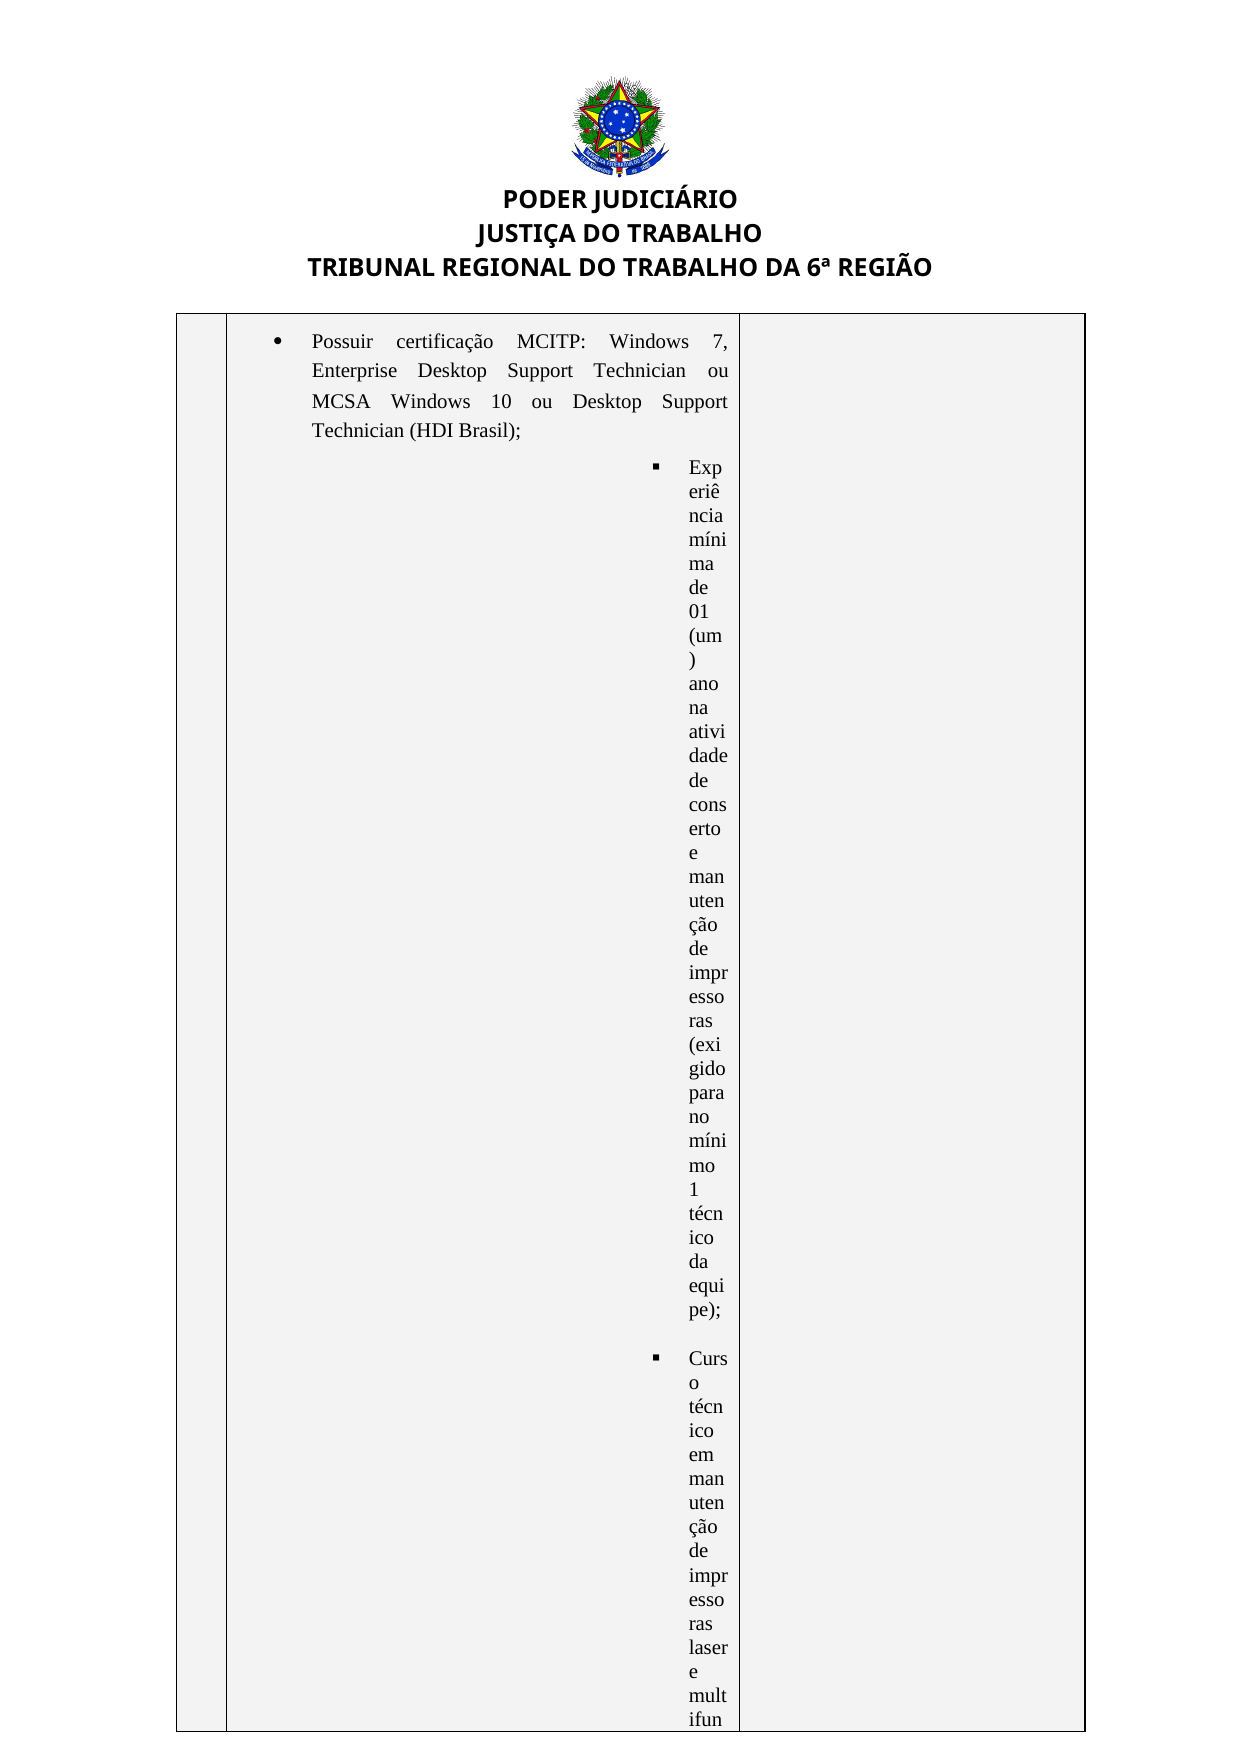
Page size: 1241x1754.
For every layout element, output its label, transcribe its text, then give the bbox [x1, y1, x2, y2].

table_cell [740, 314, 1084, 1731]
table_cell Técnico de suporte 2º Nível: Responsabilidades: Atender os chamados de suporte técnico não resolvidos pelo 1º nível e encaminhados pelo TRT6 para resolução pelo 2º nível contratado, conforme Catálogo de Serviços de TI; Executar atividades de instalação, configuração e manutenção em recursos de Informática (software e hardware) de acordo com os padrões homologados pelo TRT6; Prestar consultoria e suporte aos usuários no uso dos recursos computacionais; Avaliar desempenho dos equipamentos, sua utilização e estado de conservação; Manter informada a área competente sobre mudanças nos itens de configuração do TRT6; Executar atividades de remoção de equipamentos de microinformática e comunicação de dados; Instalar acessórios e expansões (módulos de memória, disco rígido, placas de fax,placas de rede etc); Prestar suporte técnico dos ambientes de rede lógica às demais unidades do TRT6; Instalar, configurar servidores de arquivos, servidores de aplicativos, equipamentos ativos de rede e demais recursos tecnológicos responsáveis pelo funcionamento da rede; Realizar backup dos dados dos equipamentos em manutenção; Recuperar arquivos através de softwares específicos; Desativar e ativar pontos de rede. Conhecimentos (comprovados por meio de diplomas, certificados, currículos, registros em carteira de trabalho ou contratos de trabalho assinados): Conclusão do 2º Grau e Curso de Formação Técnica na área de informática com no mínimo 220 horas; Experiência comprovada mínima de 06 (seis) meses em serviços de suporte técnico de TI em ambiente operacional compatível com o ambiente do TRT6; Experiência mínima de 06 (seis) meses em instalação montagem e manutenção de micros (componentes internos do PC, Unidades Periféricas), impressoras e software (setup, antivírus etc); Conhecimento de resolução de problemas na área de redes; Conhecimentos avançados em sistemas operacionais (MS Windows e Linux); Conhecimentos técnicos em Microsoft Office, BrOffice, Internet explorer e Antivírus; Possuir certificação MCITP: Windows 7, Enterprise Desktop Support Technician ou MCSA Windows 10 ou Desktop Support Technician (HDI Brasil); Experiência mínima de 01 (um) ano na atividade de conserto e manutenção de impressoras (exigido para no mínimo 1 técnico da equipe); Curso técnico em manutenção de impressoras laser e multifuncionais com carga horária mínima de 60 (sessenta) horas (exigido para no mínimo 1 técnico da equipe). [227, 314, 739, 1731]
table_cell [177, 314, 226, 1731]
